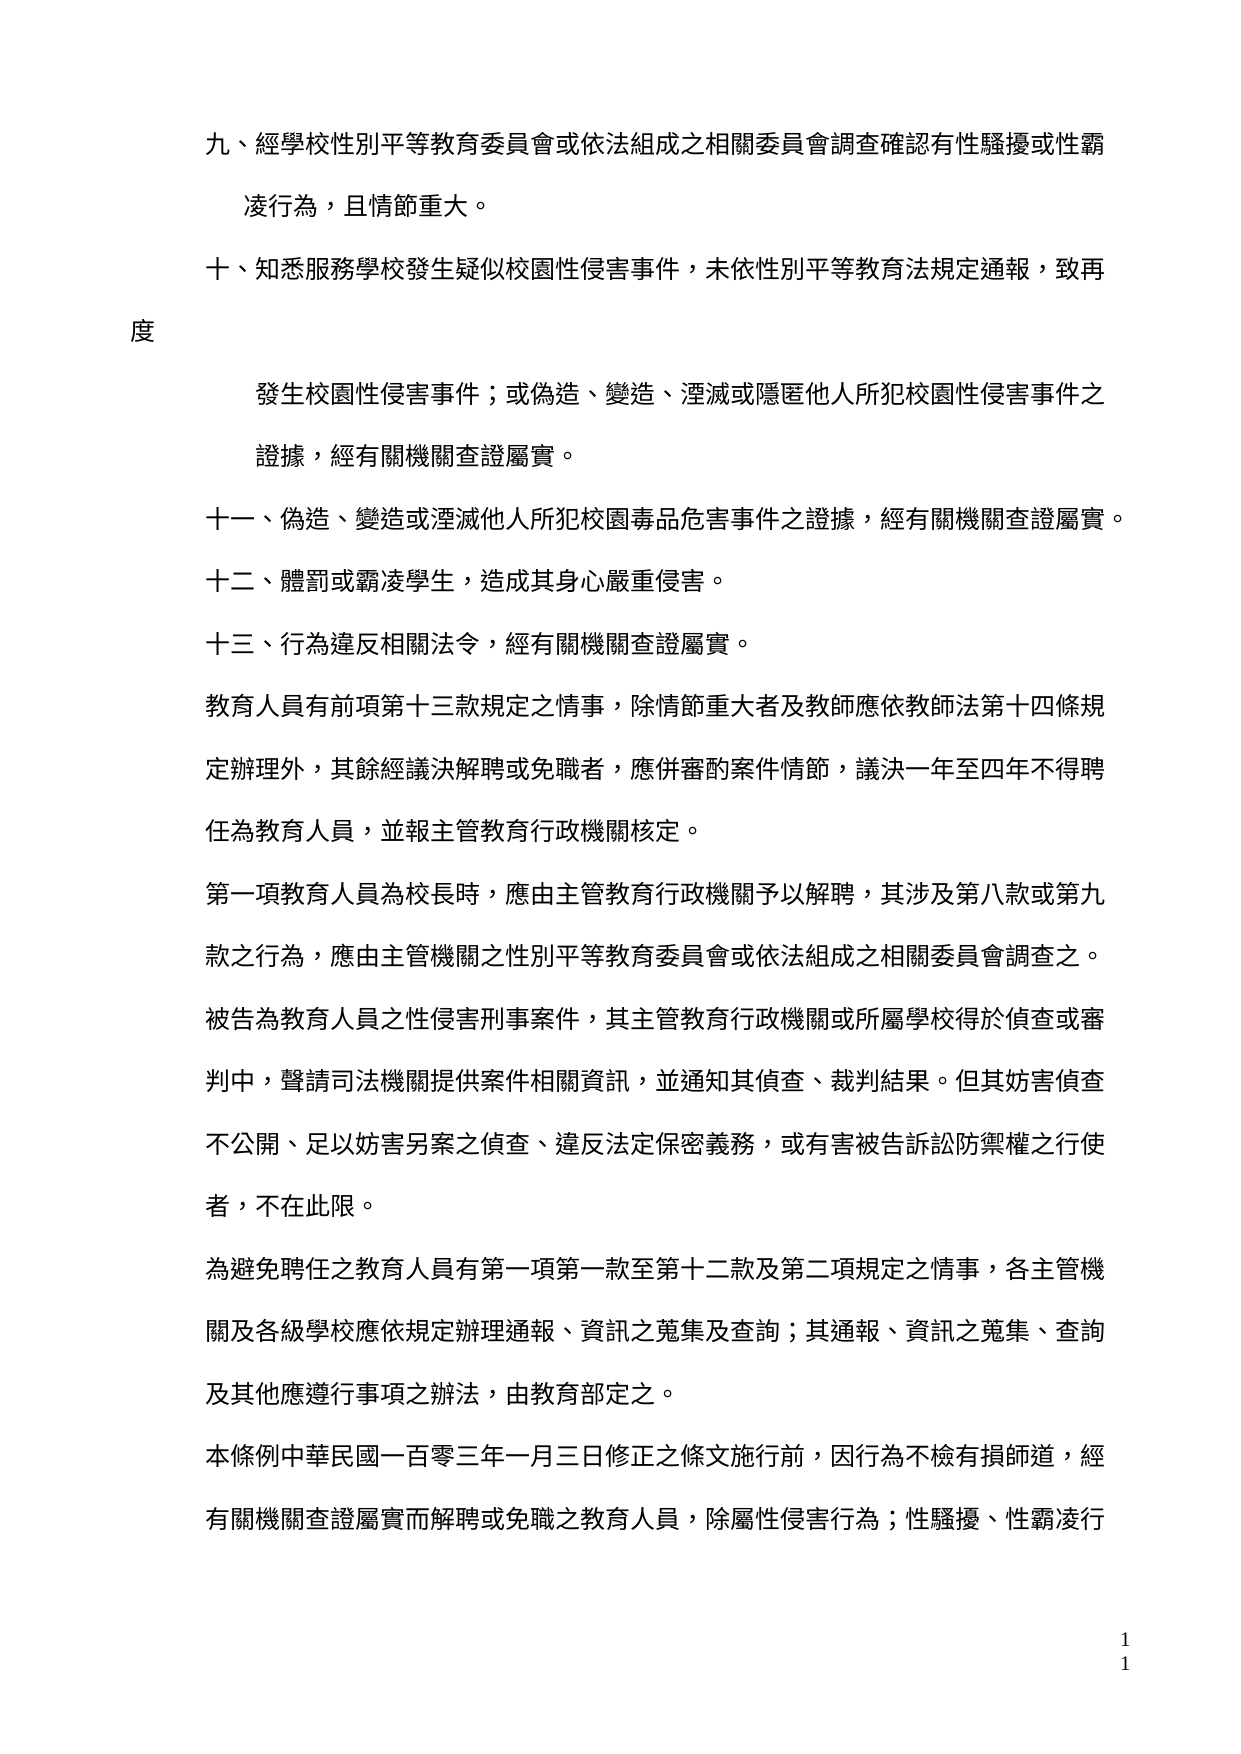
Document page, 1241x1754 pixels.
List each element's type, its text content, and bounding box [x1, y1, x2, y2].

text 十二、體罰或霸凌學生，造成其身心嚴重侵害。 [118, 538, 1122, 601]
text 本條例中華民國一百零三年一月三日修正之條文施行前，因行為不檢有損師道，經有關機關查證屬實而解聘或免職之教育人員，除屬性侵害行為；性騷擾、性霸凌行 [206, 1413, 1122, 1538]
text 十、知悉服務學校發生疑似校園性侵害事件，未依性別平等教育法規定通報，致再度 [131, 226, 1122, 351]
text 教育人員有前項第十三款規定之情事，除情節重大者及教師應依教師法第十四條規定辦理外，其餘經議決解聘或免職者，應併審酌案件情節，議決一年至四年不得聘任為教育人員，並報主管教育行政機關核定。 [206, 663, 1122, 851]
text 十三、行為違反相關法令，經有關機關查證屬實。 [118, 601, 1122, 663]
text 發生校園性侵害事件；或偽造、變造、湮滅或隱匿他人所犯校園性侵害事件之證據，經有關機關查證屬實。 [256, 351, 1122, 476]
text 九、經學校性別平等教育委員會或依法組成之相關委員會調查確認有性騷擾或性霸凌行為，且情節重大。 [206, 101, 1122, 226]
text 第一項教育人員為校長時，應由主管教育行政機關予以解聘，其涉及第八款或第九款之行為，應由主管機關之性別平等教育委員會或依法組成之相關委員會調查之。 [206, 851, 1122, 976]
text 為避免聘任之教育人員有第一項第一款至第十二款及第二項規定之情事，各主管機關及各級學校應依規定辦理通報、資訊之蒐集及查詢；其通報、資訊之蒐集、查詢及其他應遵行事項之辦法，由教育部定之。 [206, 1226, 1122, 1413]
text 被告為教育人員之性侵害刑事案件，其主管教育行政機關或所屬學校得於偵查或審判中，聲請司法機關提供案件相關資訊，並通知其偵查、裁判結果。但其妨害偵查不公開、足以妨害另案之偵查、違反法定保密義務，或有害被告訴訟防禦權之行使者，不在此限。 [206, 976, 1122, 1226]
text 十一、偽造、變造或湮滅他人所犯校園毒品危害事件之證據，經有關機關查證屬實。 [118, 476, 1122, 538]
